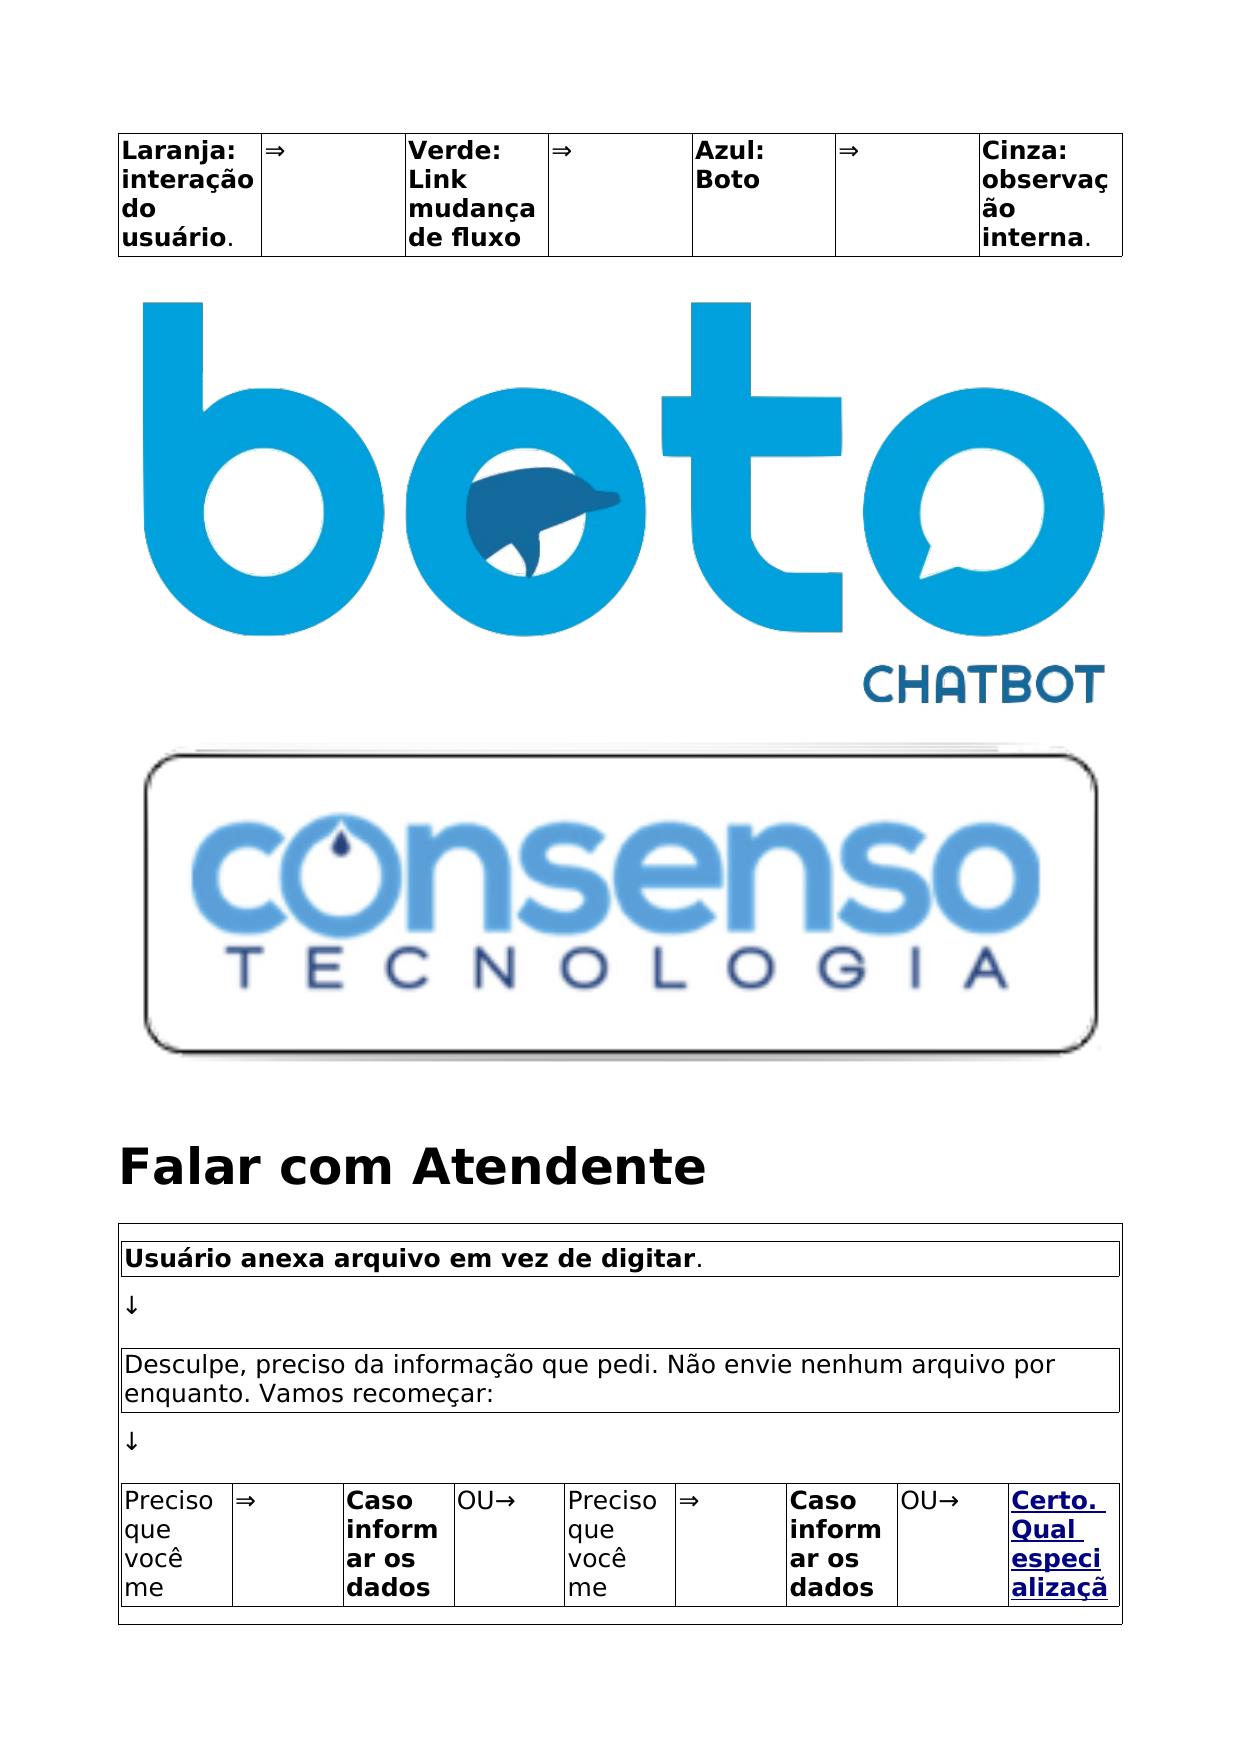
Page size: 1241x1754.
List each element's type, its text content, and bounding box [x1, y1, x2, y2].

table_header ⇒ [233, 1484, 343, 1606]
picture [118, 738, 1123, 1089]
table_header Azul: Boto [693, 134, 835, 256]
table_header Desculpe, preciso da informação que pedi. Não envie nenhum arquivo por enquanto. Vamos recomeçar: [122, 1349, 1119, 1412]
table_header ⇒ [836, 134, 979, 256]
table_header Laranja: interação do usuário. [119, 134, 261, 256]
table_header Verde: Link mudança de fluxo [406, 134, 548, 256]
table_header ↓ ↓ [119, 1224, 1122, 1623]
table_header ⇒ [262, 134, 405, 256]
table_header ⇒ [549, 134, 692, 256]
table_header Caso informar os dados [787, 1484, 897, 1606]
table_header ⇒ [676, 1484, 786, 1606]
table_header Usuário anexa arquivo em vez de digitar. [122, 1242, 1119, 1276]
table_header Caso informar os dados [344, 1484, 454, 1606]
table_header Preciso que você me [122, 1484, 232, 1606]
table_header OU→ [898, 1484, 1008, 1606]
picture [118, 270, 1123, 727]
table_header OU→ [455, 1484, 564, 1606]
table_header Cinza: observação interna. [980, 134, 1122, 256]
table_header Preciso que você me [565, 1484, 675, 1606]
table_header Certo. Qual especializaçã [1009, 1484, 1119, 1606]
subtitle Falar com Atendente [118, 1138, 1122, 1196]
